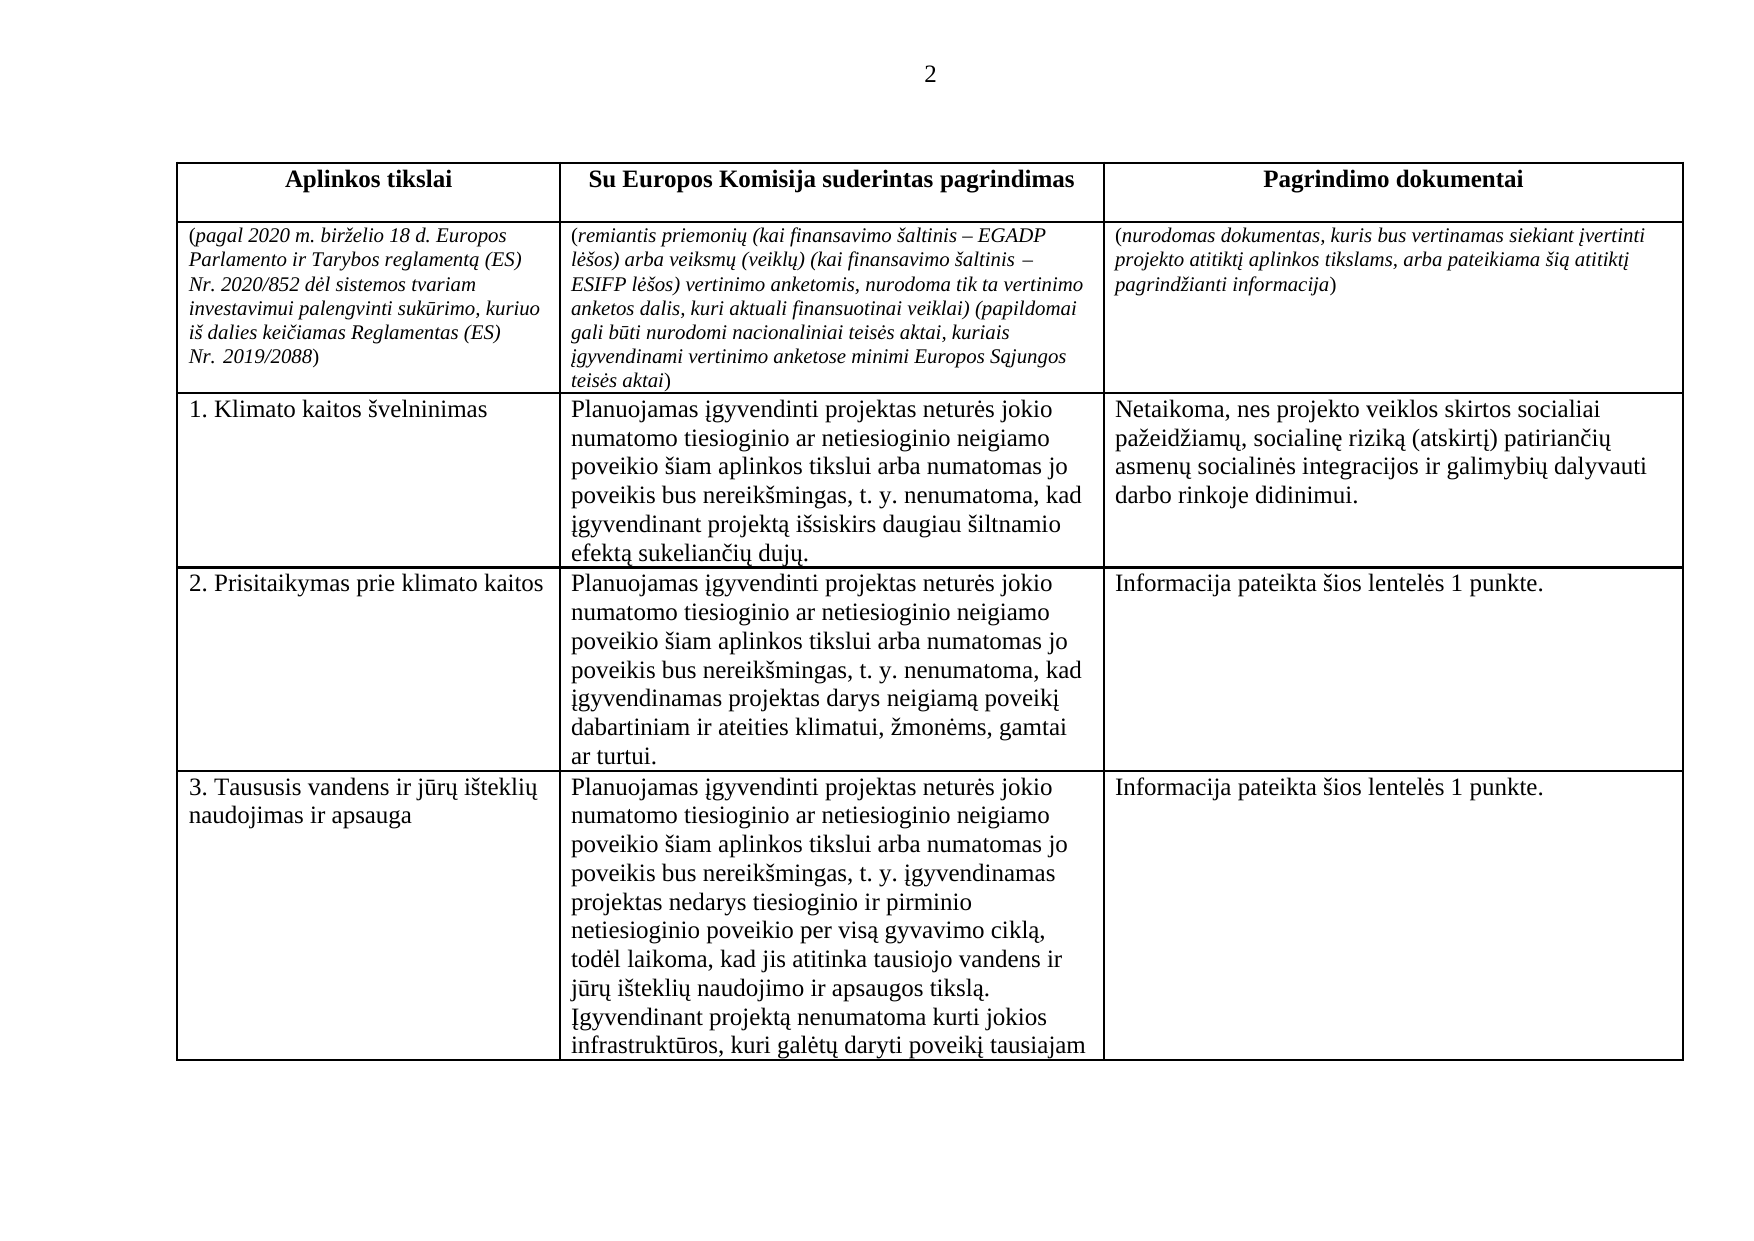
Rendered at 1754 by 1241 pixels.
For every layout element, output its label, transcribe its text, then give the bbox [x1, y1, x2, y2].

table_cell (nurodomas dokumentas, kuris bus vertinamas siekiant įvertinti projekto atitiktį aplinkos tikslams, arba pateikiama šią atitiktį pagrindžianti informacija) [1105, 223, 1682, 392]
table_cell Planuojamas įgyvendinti projektas neturės jokio numatomo tiesioginio ar netiesioginio neigiamo poveikio šiam aplinkos tikslui arba numatomas jo poveikis bus nereikšmingas, t. y. nenumatoma, kad įgyvendinant projektą išsiskirs daugiau šiltnamio efektą sukeliančių dujų. [561, 394, 1103, 566]
table_cell 2. Prisitaikymas prie klimato kaitos [178, 569, 559, 770]
table_cell Planuojamas įgyvendinti projektas neturės jokio numatomo tiesioginio ar netiesioginio neigiamo poveikio šiam aplinkos tikslui arba numatomas jo poveikis bus nereikšmingas, t. y. įgyvendinamas projektas nedarys tiesioginio ir pirminio netiesioginio poveikio per visą gyvavimo ciklą, todėl laikoma, kad jis atitinka tausiojo vandens ir jūrų išteklių naudojimo ir apsaugos tikslą. Įgyvendinant projektą nenumatoma kurti jokios infrastruktūros, kuri galėtų daryti poveikį tausiajam [561, 772, 1103, 1059]
table_cell 3. Taususis vandens ir jūrų išteklių naudojimas ir apsauga [178, 772, 559, 1059]
table_header Su Europos Komisija suderintas pagrindimas [561, 164, 1103, 221]
table_cell (remiantis priemonių (kai finansavimo šaltinis – EGADP lėšos) arba veiksmų (veiklų) (kai finansavimo šaltinis – ESIFP lėšos) vertinimo anketomis, nurodoma tik ta vertinimo anketos dalis, kuri aktuali finansuotinai veiklai) (papildomai gali būti nurodomi nacionaliniai teisės aktai, kuriais įgyvendinami vertinimo anketose minimi Europos Sąjungos teisės aktai) [561, 223, 1103, 392]
table_cell Netaikoma, nes projekto veiklos skirtos socialiai pažeidžiamų, socialinę riziką (atskirtį) patiriančių asmenų socialinės integracijos ir galimybių dalyvauti darbo rinkoje didinimui. [1105, 394, 1682, 566]
table_cell 1. Klimato kaitos švelninimas [178, 394, 559, 566]
table_header Aplinkos tikslai [178, 164, 559, 221]
table_cell Planuojamas įgyvendinti projektas neturės jokio numatomo tiesioginio ar netiesioginio neigiamo poveikio šiam aplinkos tikslui arba numatomas jo poveikis bus nereikšmingas, t. y. nenumatoma, kad įgyvendinamas projektas darys neigiamą poveikį dabartiniam ir ateities klimatui, žmonėms, gamtai ar turtui. [561, 569, 1103, 770]
table_cell Informacija pateikta šios lentelės 1 punkte. [1105, 772, 1682, 1059]
table_cell (pagal 2020 m. birželio 18 d. Europos Parlamento ir Tarybos reglamentą (ES) Nr. 2020/852 dėl sistemos tvariam investavimui palengvinti sukūrimo, kuriuo iš dalies keičiamas Reglamentas (ES) Nr. 2019/2088) [178, 223, 559, 392]
table_cell Informacija pateikta šios lentelės 1 punkte. [1105, 569, 1682, 770]
table_header Pagrindimo dokumentai [1105, 164, 1682, 221]
